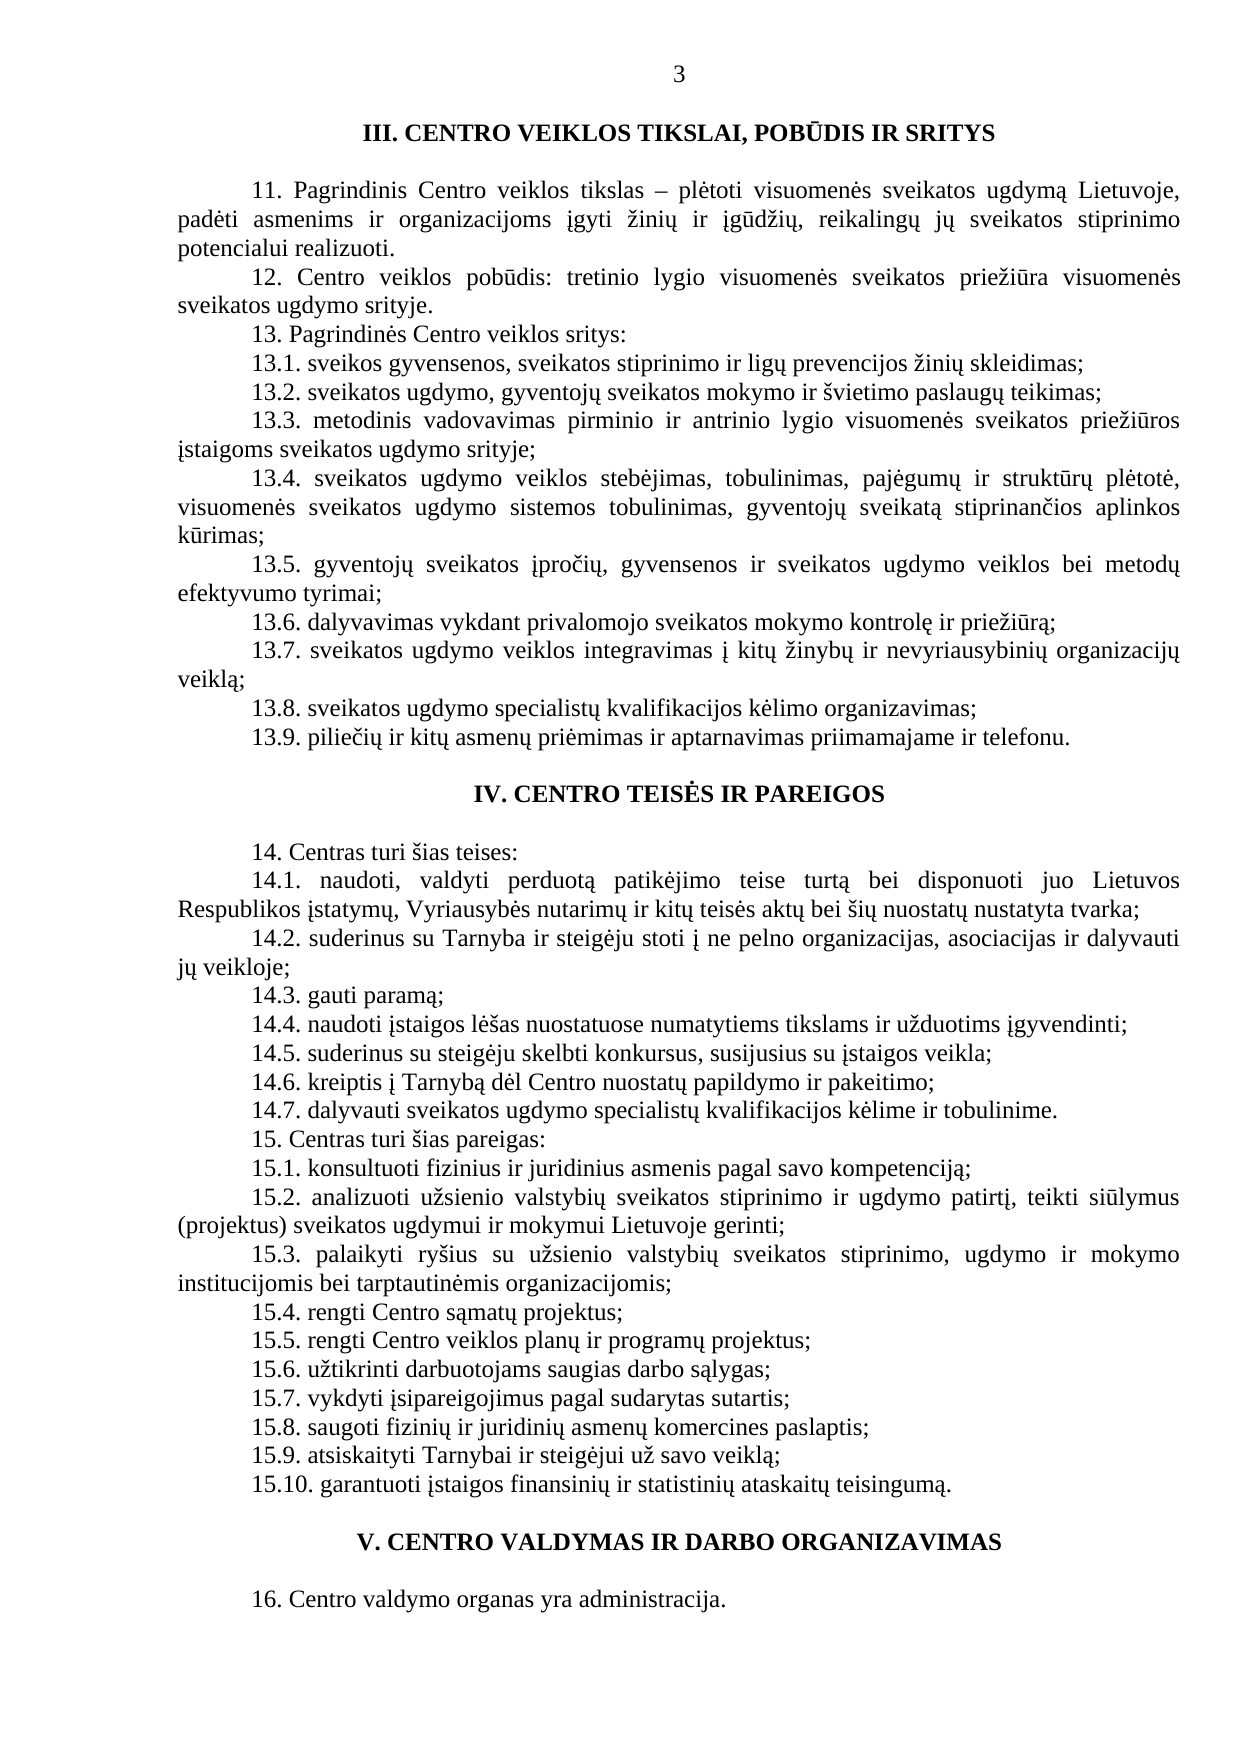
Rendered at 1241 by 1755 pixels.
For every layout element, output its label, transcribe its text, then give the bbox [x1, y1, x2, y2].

text 13.7. sveikatos ugdymo veiklos integravimas į kitų žinybų ir nevyriausybinių organizacijų veiklą; [177, 636, 1181, 693]
text 15.10. garantuoti įstaigos finansinių ir statistinių ataskaitų teisingumą. [177, 1469, 1181, 1498]
text 14.1. naudoti, valdyti perduotą patikėjimo teise turtą bei disponuoti juo Lietuvos Respublikos įstatymų, Vyriausybės nutarimų ir kitų teisės aktų bei šių nuostatų nustatyta tvarka; [177, 866, 1181, 923]
text 15.6. užtikrinti darbuotojams saugias darbo sąlygas; [177, 1354, 1181, 1383]
text 13. Pagrindinės Centro veiklos sritys: [177, 319, 1181, 348]
text 15.8. saugoti fizinių ir juridinių asmenų komercines paslaptis; [177, 1412, 1181, 1441]
text 13.2. sveikatos ugdymo, gyventojų sveikatos mokymo ir švietimo paslaugų teikimas; [177, 377, 1181, 406]
text 15.4. rengti Centro sąmatų projektus; [177, 1297, 1181, 1326]
text 15.1. konsultuoti fizinius ir juridinius asmenis pagal savo kompetenciją; [177, 1153, 1181, 1182]
text 13.8. sveikatos ugdymo specialistų kvalifikacijos kėlimo organizavimas; [177, 693, 1181, 722]
text 15.2. analizuoti užsienio valstybių sveikatos stiprinimo ir ugdymo patirtį, teikti siūlymus (projektus) sveikatos ugdymui ir mokymui Lietuvoje gerinti; [177, 1182, 1181, 1239]
text 14.5. suderinus su steigėju skelbti konkursus, susijusius su įstaigos veikla; [177, 1038, 1181, 1067]
text 13.6. dalyvavimas vykdant privalomojo sveikatos mokymo kontrolę ir priežiūrą; [177, 607, 1181, 636]
text 14.7. dalyvauti sveikatos ugdymo specialistų kvalifikacijos kėlime ir tobulinime. [177, 1096, 1181, 1124]
text 14.6. kreiptis į Tarnybą dėl Centro nuostatų papildymo ir pakeitimo; [177, 1067, 1181, 1096]
text IV. CENTRO TEISĖS IR PAREIGOS [177, 779, 1181, 808]
text 14.3. gauti paramą; [177, 981, 1181, 1009]
text 15.7. vykdyti įsipareigojimus pagal sudarytas sutartis; [177, 1383, 1181, 1412]
text 14.2. suderinus su Tarnyba ir steigėju stoti į ne pelno organizacijas, asociacijas ir dalyvauti jų veikloje; [177, 923, 1181, 981]
text 12. Centro veiklos pobūdis: tretinio lygio visuomenės sveikatos priežiūra visuomenės sveikatos ugdymo srityje. [177, 262, 1181, 319]
text 13.4. sveikatos ugdymo veiklos stebėjimas, tobulinimas, pajėgumų ir struktūrų plėtotė, visuomenės sveikatos ugdymo sistemos tobulinimas, gyventojų sveikatą stiprinančios aplinkos kūrimas; [177, 463, 1181, 549]
text 15.3. palaikyti ryšius su užsienio valstybių sveikatos stiprinimo, ugdymo ir mokymo institucijomis bei tarptautinėmis organizacijomis; [177, 1239, 1181, 1297]
text 13.1. sveikos gyvensenos, sveikatos stiprinimo ir ligų prevencijos žinių skleidimas; [177, 348, 1181, 377]
text 14.4. naudoti įstaigos lėšas nuostatuose numatytiems tikslams ir užduotims įgyvendinti; [177, 1009, 1181, 1038]
text 13.3. metodinis vadovavimas pirminio ir antrinio lygio visuomenės sveikatos priežiūros įstaigoms sveikatos ugdymo srityje; [177, 406, 1181, 463]
text 13.9. piliečių ir kitų asmenų priėmimas ir aptarnavimas priimamajame ir telefonu. [177, 722, 1181, 751]
text V. CENTRO VALDYMAS IR DARBO ORGANIZAVIMAS [177, 1527, 1181, 1556]
text 11. Pagrindinis Centro veiklos tikslas – plėtoti visuomenės sveikatos ugdymą Lietuvoje, padėti asmenims ir organizacijoms įgyti žinių ir įgūdžių, reikalingų jų sveikatos stiprinimo potencialui realizuoti. [177, 176, 1181, 262]
text 15.9. atsiskaityti Tarnybai ir steigėjui už savo veiklą; [177, 1441, 1181, 1469]
text 14. Centras turi šias teises: [177, 837, 1181, 866]
text 13.5. gyventojų sveikatos įpročių, gyvensenos ir sveikatos ugdymo veiklos bei metodų efektyvumo tyrimai; [177, 549, 1181, 607]
text 15.5. rengti Centro veiklos planų ir programų projektus; [177, 1326, 1181, 1354]
text 15. Centras turi šias pareigas: [177, 1124, 1181, 1153]
text 16. Centro valdymo organas yra administracija. [177, 1584, 1181, 1613]
text III. CENTRO VEIKLOS TIKSLAI, POBŪDIS IR SRITYS [177, 118, 1181, 147]
